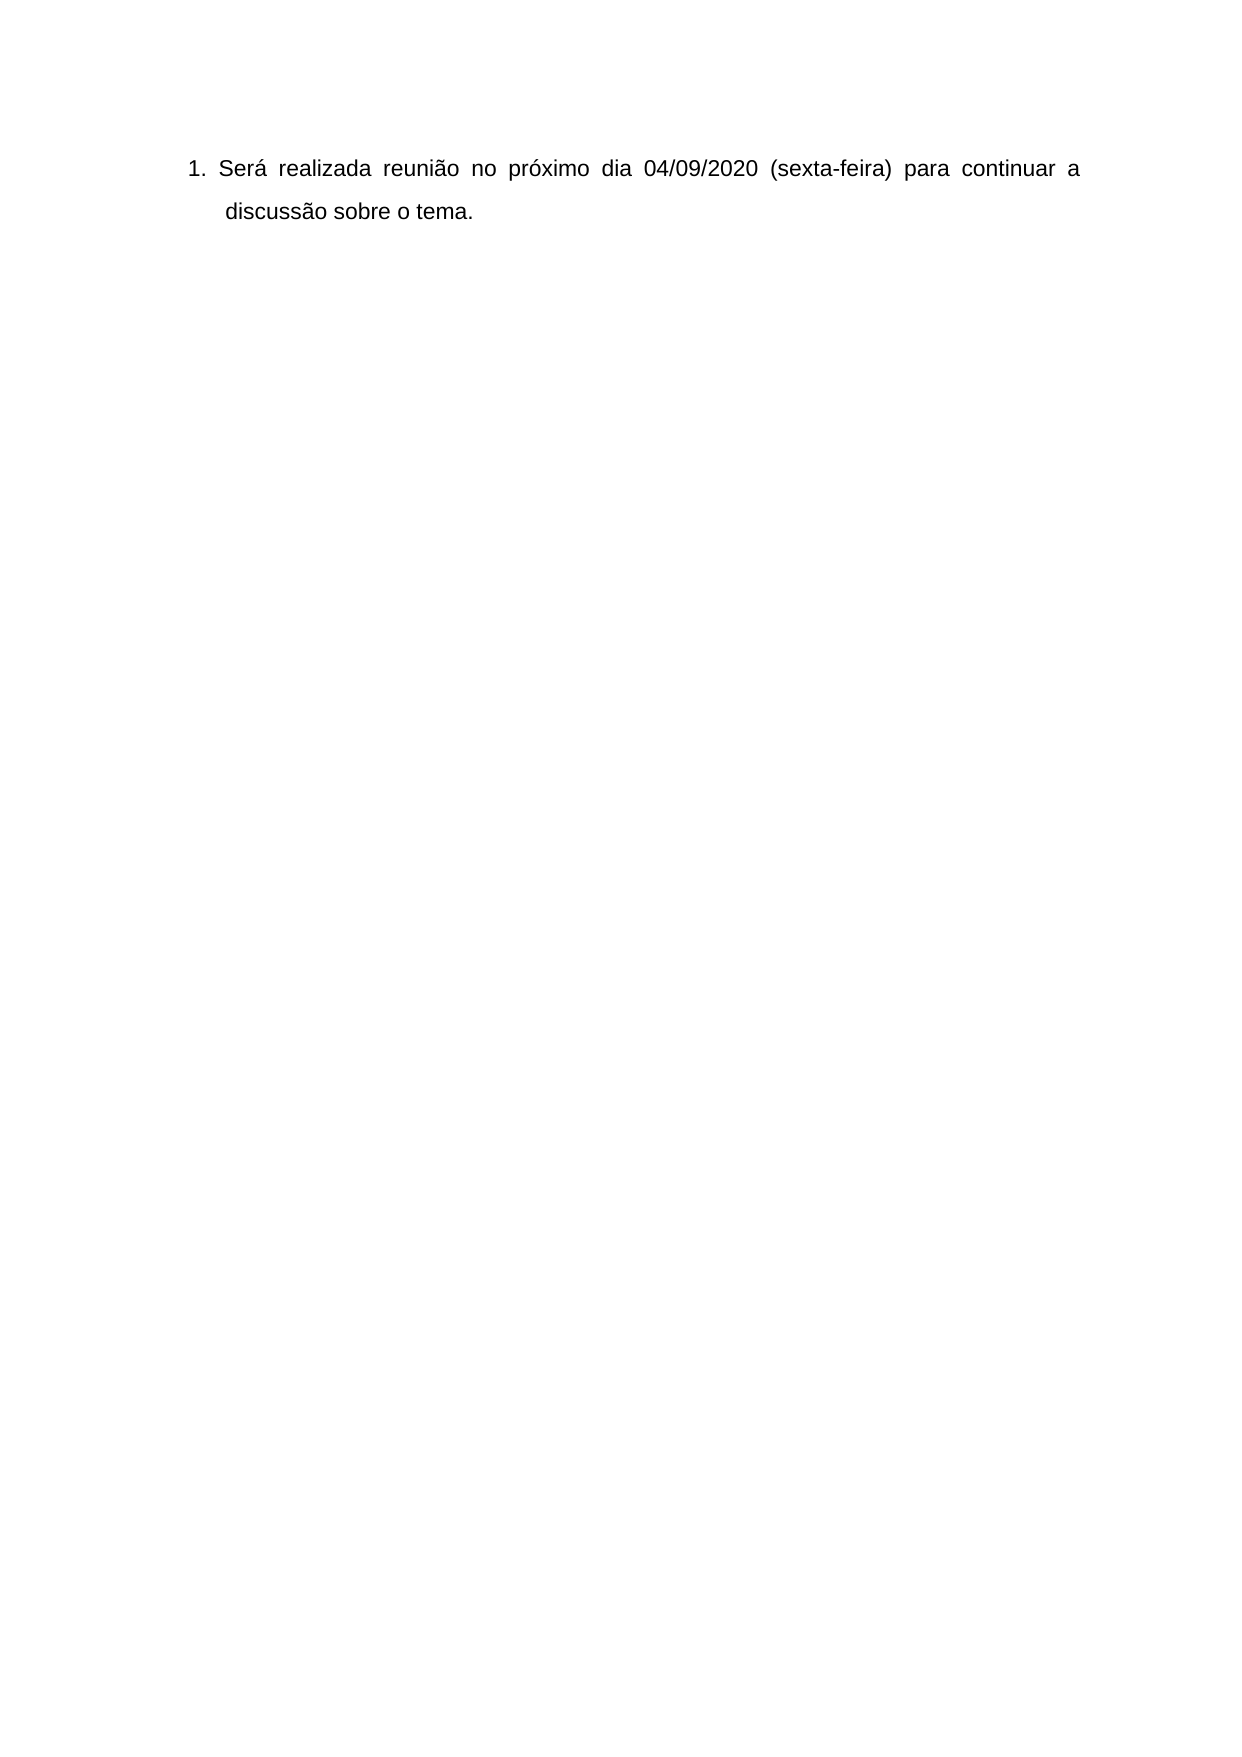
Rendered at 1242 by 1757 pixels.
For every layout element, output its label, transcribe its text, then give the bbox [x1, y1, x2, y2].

text 1. Será realizada reunião no próximo dia 04/09/2020 (sexta-feira) para continuar a discussão sobre o tema. [188, 155, 1080, 224]
